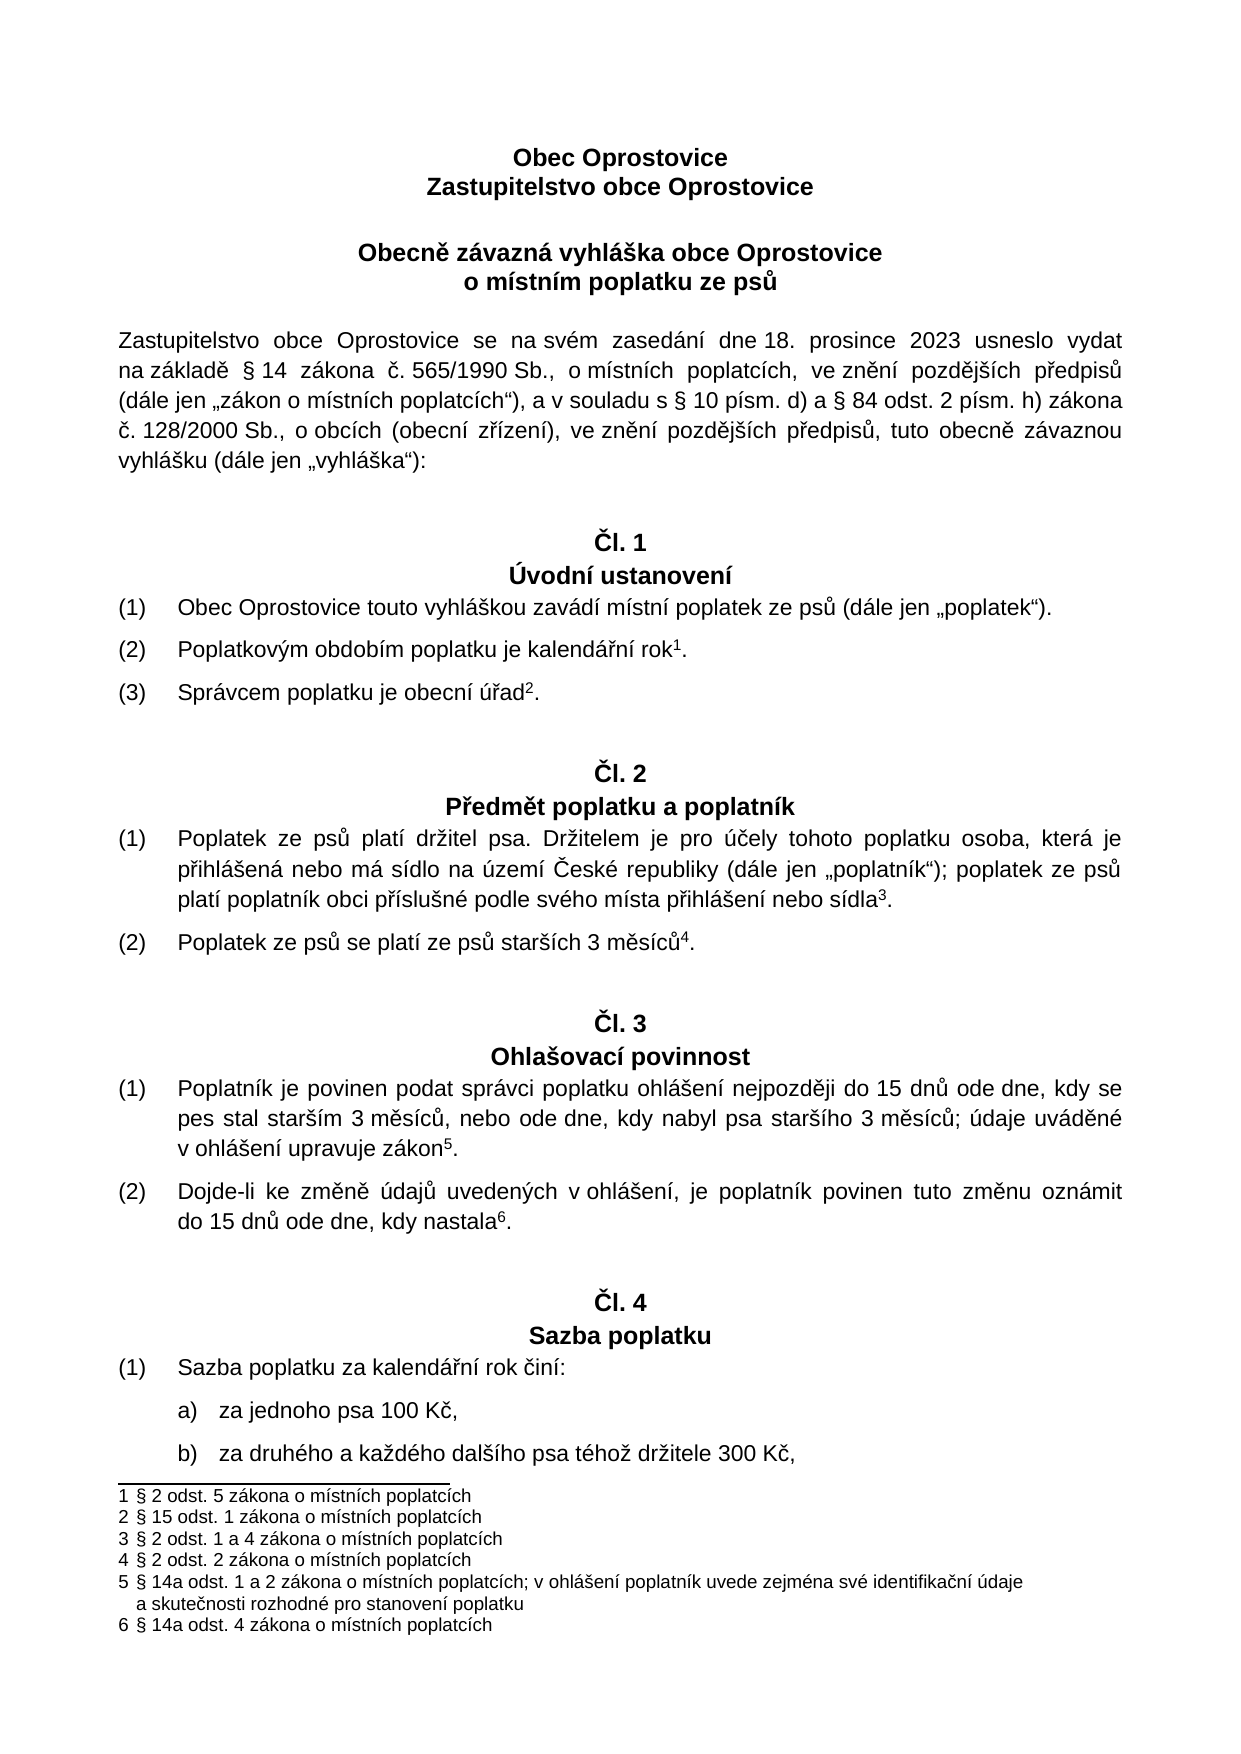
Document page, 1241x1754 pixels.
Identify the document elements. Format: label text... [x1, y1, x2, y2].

subtitle Čl. 2 Předmět poplatku a poplatník [118, 759, 1122, 821]
list § 2 odst. 5 zákona o místních poplatcích [118, 1484, 1122, 1506]
subtitle Čl. 3 Ohlašovací povinnost [118, 1009, 1122, 1071]
list § 14a odst. 4 zákona o místních poplatcích [118, 1614, 1122, 1635]
list § 15 odst. 1 zákona o místních poplatcích [118, 1506, 1122, 1528]
subtitle Čl. 4 Sazba poplatku [118, 1288, 1122, 1350]
list Poplatník je povinen podat správci poplatku ohlášení nejpozději do 15 dnů ode dne, kdy se pes stal starším 3 měsíců, nebo ode dne, kdy nabyl psa staršího 3 měsíců; údaje uváděné v ohlášení upravuje zákon. [118, 1075, 1122, 1162]
list Poplatek ze psů se platí ze psů starších 3 měsíců. [118, 928, 1122, 955]
text Zastupitelstvo obce Oprostovice se na svém zasedání dne 18. prosince 2023 usneslo vydat na základě § 14 zákona č. 565/1990 Sb., o místních poplatcích, ve znění pozdějších předpisů (dále jen „zákon o místních poplatcích“), a v souladu s § 10 písm. d) a § 84 odst. 2 písm. h) zákona č. 128/2000 Sb., o obcích (obecní zřízení), ve znění pozdějších předpisů, tuto obecně závaznou vyhlášku (dále jen „vyhláška“): [118, 327, 1122, 474]
list § 2 odst. 2 zákona o místních poplatcích [118, 1549, 1122, 1571]
text Obec Oprostovice Zastupitelstvo obce Oprostovice [118, 143, 1122, 201]
list za jednoho psa 100 Kč, [177, 1397, 1122, 1423]
list Dojde-li ke změně údajů uvedených v ohlášení, je poplatník povinen tuto změnu oznámit do 15 dnů ode dne, kdy nastala. [118, 1178, 1122, 1234]
list § 14a odst. 1 a 2 zákona o místních poplatcích; v ohlášení poplatník uvede zejména své identifikační údaje a skutečnosti rozhodné pro stanovení poplatku [118, 1571, 1122, 1614]
list Poplatek ze psů platí držitel psa. Držitelem je pro účely tohoto poplatku osoba, která je přihlášená nebo má sídlo na území České republiky (dále jen „poplatník“); poplatek ze psů platí poplatník obci příslušné podle svého místa přihlášení nebo sídla. [118, 825, 1122, 912]
list Sazba poplatku za kalendářní rok činí: [118, 1354, 1122, 1381]
list Obec Oprostovice touto vyhláškou zavádí místní poplatek ze psů (dále jen „poplatek“). [118, 594, 1122, 620]
list § 2 odst. 1 a 4 zákona o místních poplatcích [118, 1528, 1122, 1549]
list Správcem poplatku je obecní úřad. [118, 679, 1122, 706]
subtitle Čl. 1 Úvodní ustanovení [118, 528, 1122, 589]
subtitle Obecně závazná vyhláška obce Oprostovice o místním poplatku ze psů [118, 238, 1122, 295]
list za druhého a každého dalšího psa téhož držitele 300 Kč, [177, 1440, 1122, 1466]
list Poplatkovým obdobím poplatku je kalendářní rok. [118, 636, 1122, 663]
